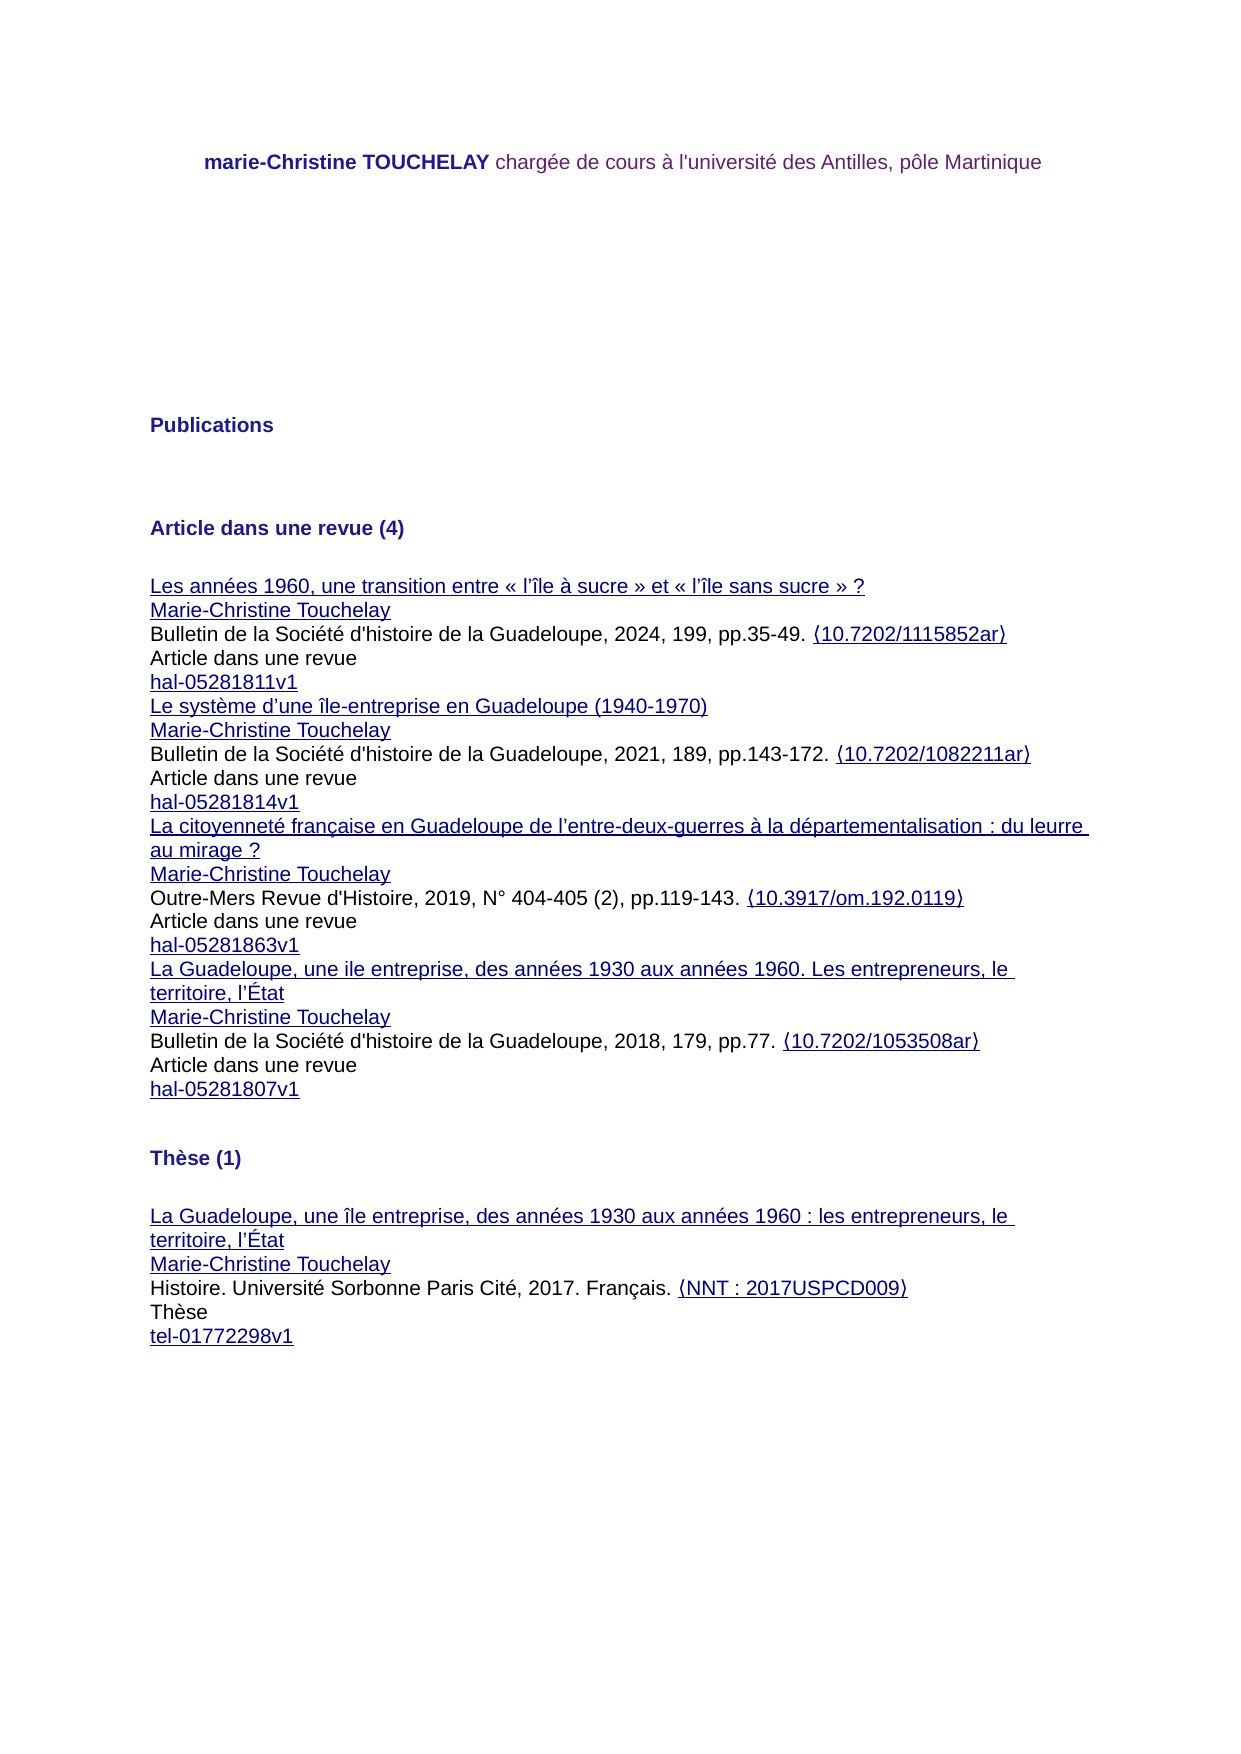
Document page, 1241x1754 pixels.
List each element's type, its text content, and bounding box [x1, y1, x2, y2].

table_cell Le système d’une île-entreprise en Guadeloupe (1940-1970) Marie-Christine Touchelay Bulletin de la Société d'histoire de la Guadeloupe, 2021, 189, pp.143-172. ⟨10.7202/1082211ar⟩ Article dans une revue hal-05281814v1 [150, 694, 1090, 813]
subtitle Publications [150, 412, 1090, 436]
table_header Les années 1960, une transition entre « l’île à sucre » et « l’île sans sucre » ? Marie-Christine Touchelay Bulletin de la Société d'histoire de la Guadeloupe, 2024, 199, pp.35-49. ⟨10.7202/1115852ar⟩ Article dans une revue hal-05281811v1 [150, 574, 1090, 694]
table_cell La Guadeloupe, une ile entreprise, des années 1930 aux années 1960. Les entrepreneurs, le territoire, l’État Marie-Christine Touchelay Bulletin de la Société d'histoire de la Guadeloupe, 2018, 179, pp.77. ⟨10.7202/1053508ar⟩ Article dans une revue hal-05281807v1 [150, 957, 1090, 1101]
table_cell La citoyenneté française en Guadeloupe de l’entre-deux-guerres à la départementalisation : du leurre au mirage ? Marie-Christine Touchelay Outre-Mers Revue d'Histoire, 2019, N° 404-405 (2), pp.119-143. ⟨10.3917/om.192.0119⟩ Article dans une revue hal-05281863v1 [150, 814, 1090, 957]
subtitle Article dans une revue (4) [150, 516, 1090, 539]
subtitle Thèse (1) [150, 1146, 1090, 1170]
table_header La Guadeloupe, une île entreprise, des années 1930 aux années 1960 : les entrepreneurs, le territoire, l’État Marie-Christine Touchelay Histoire. Université Sorbonne Paris Cité, 2017. Français. ⟨NNT : 2017USPCD009⟩ Thèse tel-01772298v1 [150, 1204, 1090, 1348]
subtitle marie-Christine TOUCHELAY chargée de cours à l'université des Antilles, pôle Martinique [150, 150, 1090, 174]
